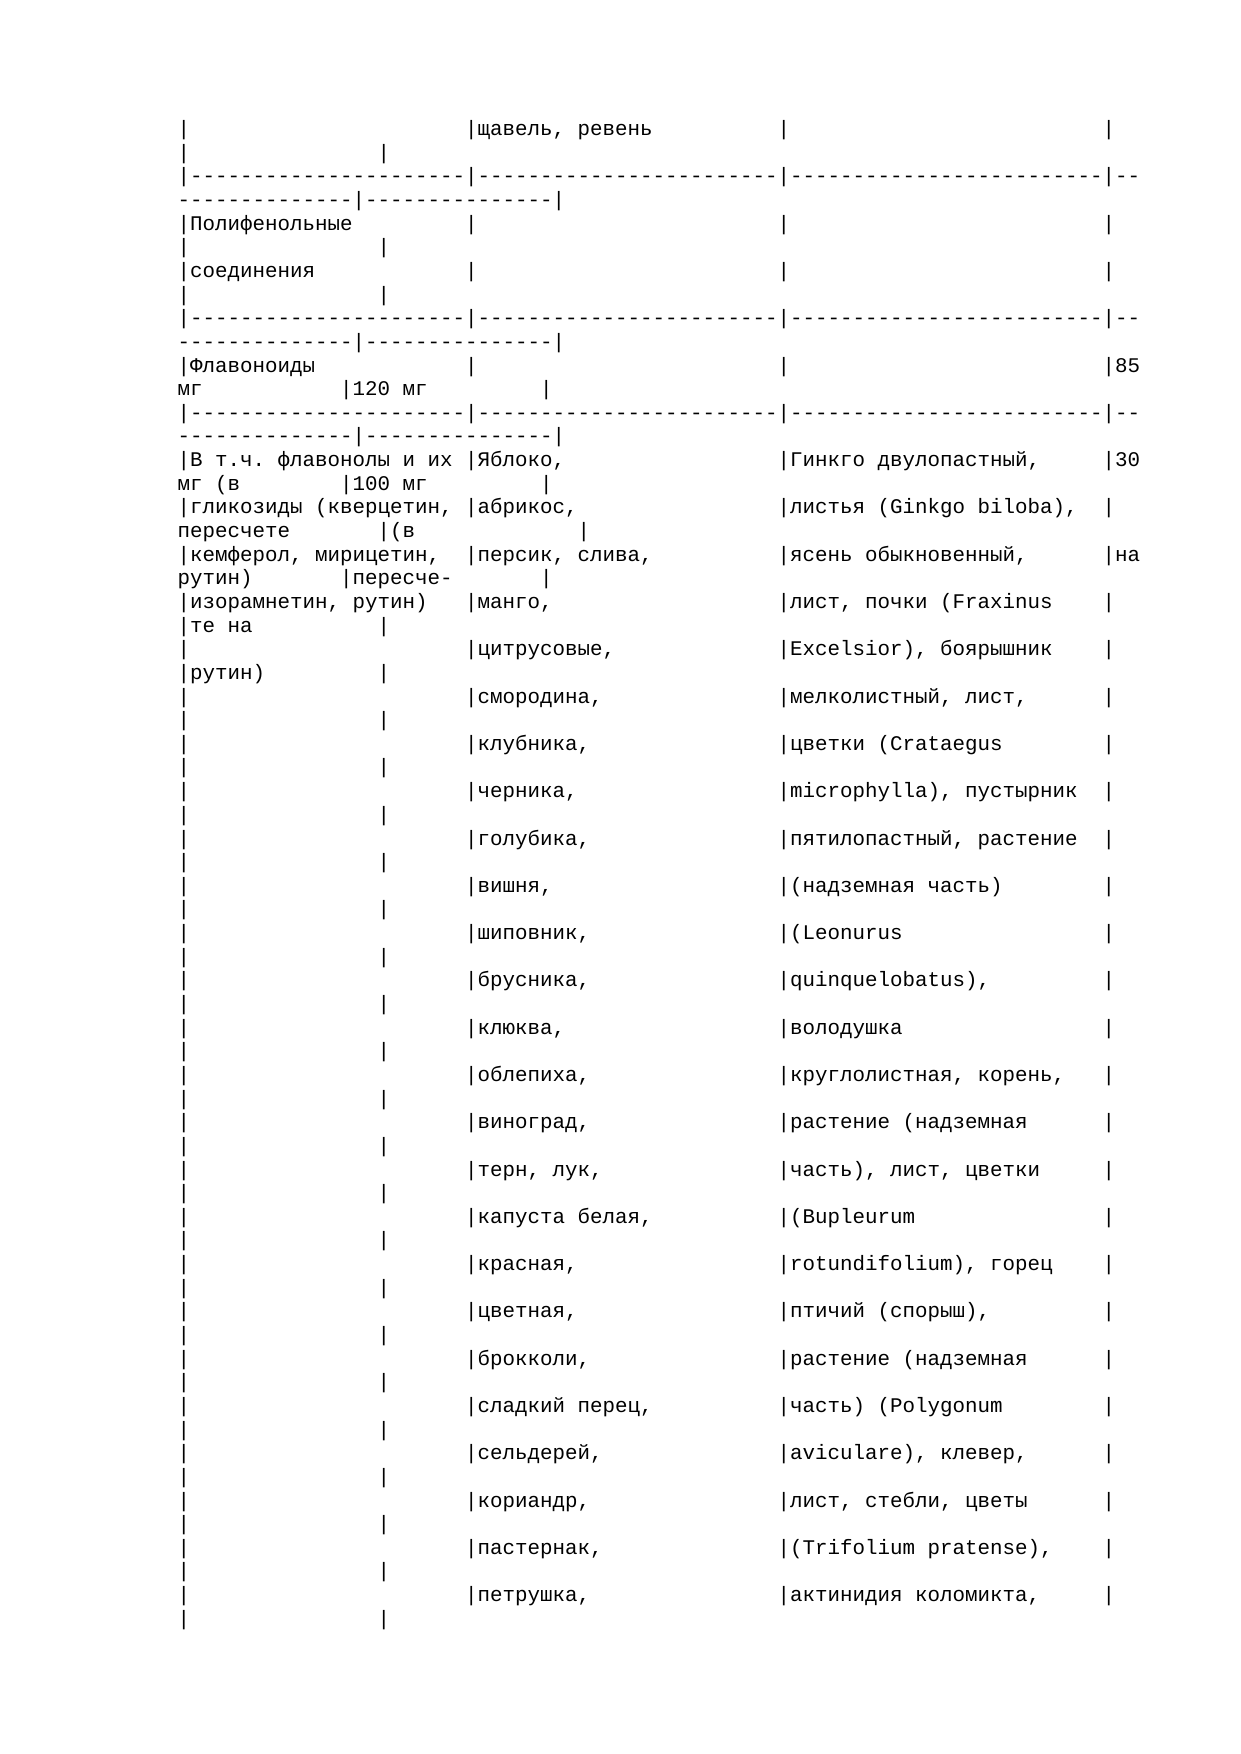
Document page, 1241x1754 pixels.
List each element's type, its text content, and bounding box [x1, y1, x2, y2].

text | |клюква, |володушка | | | [177, 1017, 1152, 1064]
text |кемферол, мирицетин, |персик, слива, |ясень обыкновенный, |на рутин) |пересче- | [177, 544, 1152, 591]
text | |смородина, |мелколистный, лист, | | | [177, 686, 1152, 733]
text | |капуста белая, |(Bupleurum | | | [177, 1206, 1152, 1253]
text | |терн, лук, |часть), лист, цветки | | | [177, 1158, 1152, 1206]
text | |брокколи, |растение (надземная | | | [177, 1348, 1152, 1395]
text |----------------------|------------------------|-------------------------|----------------|---------------| [177, 165, 1152, 213]
text | |сладкий перец, |часть) (Polygonum | | | [177, 1395, 1152, 1442]
text |соединения | | | | | [177, 260, 1152, 307]
text | |шиповник, |(Leonurus | | | [177, 922, 1152, 969]
text | |щавель, ревень | | | | [177, 118, 1152, 165]
text |изорамнетин, рутин) |манго, |лист, почки (Fraxinus | |те на | [177, 591, 1152, 638]
text |----------------------|------------------------|-------------------------|----------------|---------------| [177, 307, 1152, 354]
text | |красная, |rotundifolium), горец | | | [177, 1253, 1152, 1300]
text |В т.ч. флавонолы и их |Яблоко, |Гинкго двулопастный, |30 мг (в |100 мг | [177, 449, 1152, 496]
text | |петрушка, |актинидия коломикта, | | | [177, 1584, 1152, 1631]
text | |кориандр, |лист, стебли, цветы | | | [177, 1489, 1152, 1537]
text | |виноград, |растение (надземная | | | [177, 1111, 1152, 1158]
text |Флавоноиды | | |85 мг |120 мг | [177, 354, 1152, 402]
text |----------------------|------------------------|-------------------------|----------------|---------------| [177, 402, 1152, 449]
text | |облепиха, |круглолистная, корень, | | | [177, 1064, 1152, 1111]
text | |цветная, |птичий (спорыш), | | | [177, 1300, 1152, 1348]
text | |пастернак, |(Trifolium pratense), | | | [177, 1537, 1152, 1584]
text | |клубника, |цветки (Crataegus | | | [177, 733, 1152, 780]
text | |сельдерей, |aviculare), клевер, | | | [177, 1442, 1152, 1489]
text | |брусника, |quinquelobatus), | | | [177, 969, 1152, 1017]
text |гликозиды (кверцетин, |абрикос, |листья (Ginkgo biloba), |пересчете |(в | [177, 496, 1152, 544]
text |Полифенольные | | | | | [177, 213, 1152, 260]
text | |черника, |microphylla), пустырник | | | [177, 780, 1152, 827]
text | |голубика, |пятилопастный, растение | | | [177, 827, 1152, 875]
text | |вишня, |(надземная часть) | | | [177, 875, 1152, 922]
text | |цитрусовые, |Excelsior), боярышник | |рутин) | [177, 638, 1152, 686]
